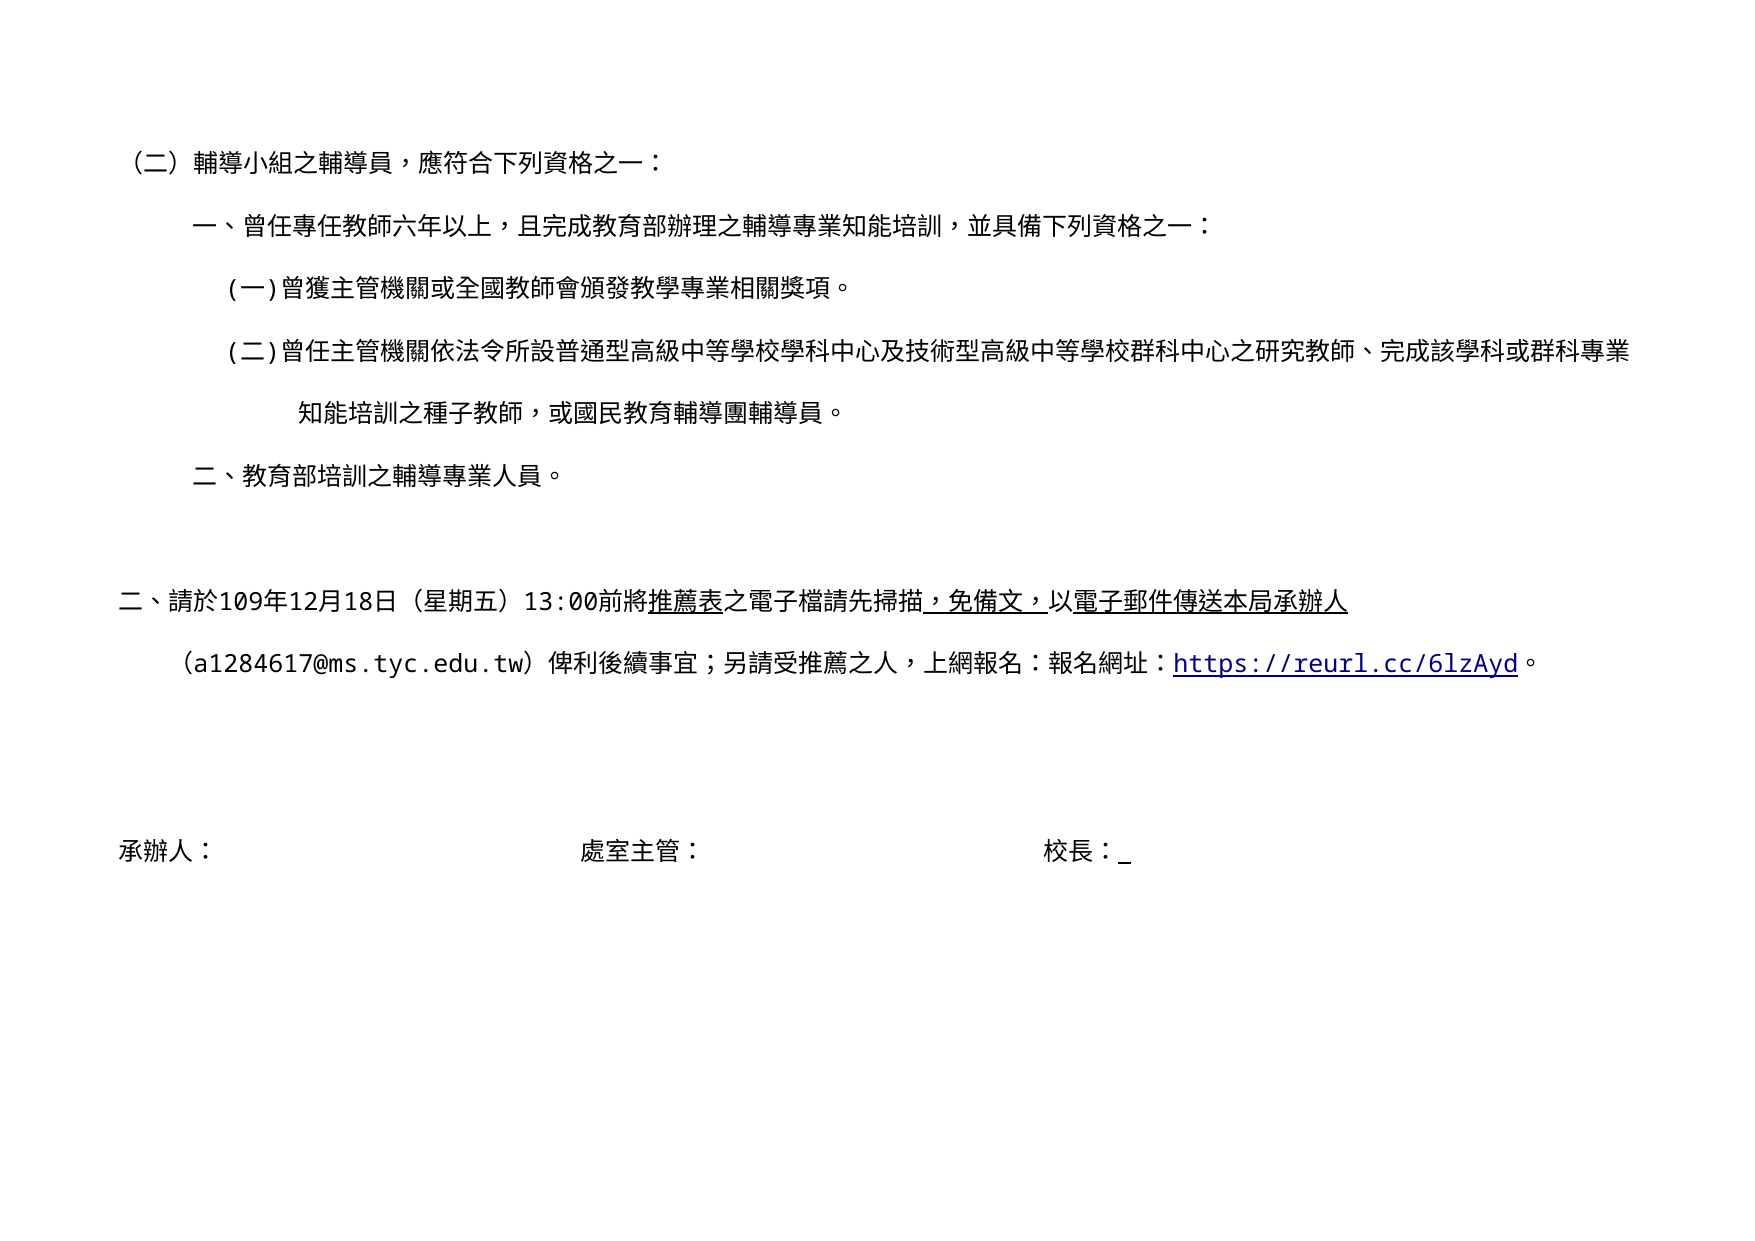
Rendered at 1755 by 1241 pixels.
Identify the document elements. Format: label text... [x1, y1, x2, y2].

text 二、請於109年12月18日（星期五）13:00前將推薦表之電子檔請先掃描，免備文，以電子郵件傳送本局承辦人（a1284617@ms.tyc.edu.tw）俾利後續事宜；另請受推薦之人，上網報名：報名網址：https://reurl.cc/6lzAyd。 [118, 558, 1636, 683]
text 知能培訓之種子教師，或國民教育輔導團輔導員。 二、教育部培訓之輔導專業人員。 [118, 370, 1636, 495]
text （二）輔導小組之輔導員，應符合下列資格之一： 一、曾任專任教師六年以上，且完成教育部辦理之輔導專業知能培訓，並具備下列資格之一： (一)曾獲主管機關或全國教師會頒發教學專業相關獎項。 (二)曾任主管機關依法令所設普通型高級中等學校學科中心及技術型高級中等學校群科中心之研究教師、完成該學科或群科專業 [118, 120, 1636, 370]
text 承辦人： 處室主管： 校長： [118, 808, 1636, 870]
